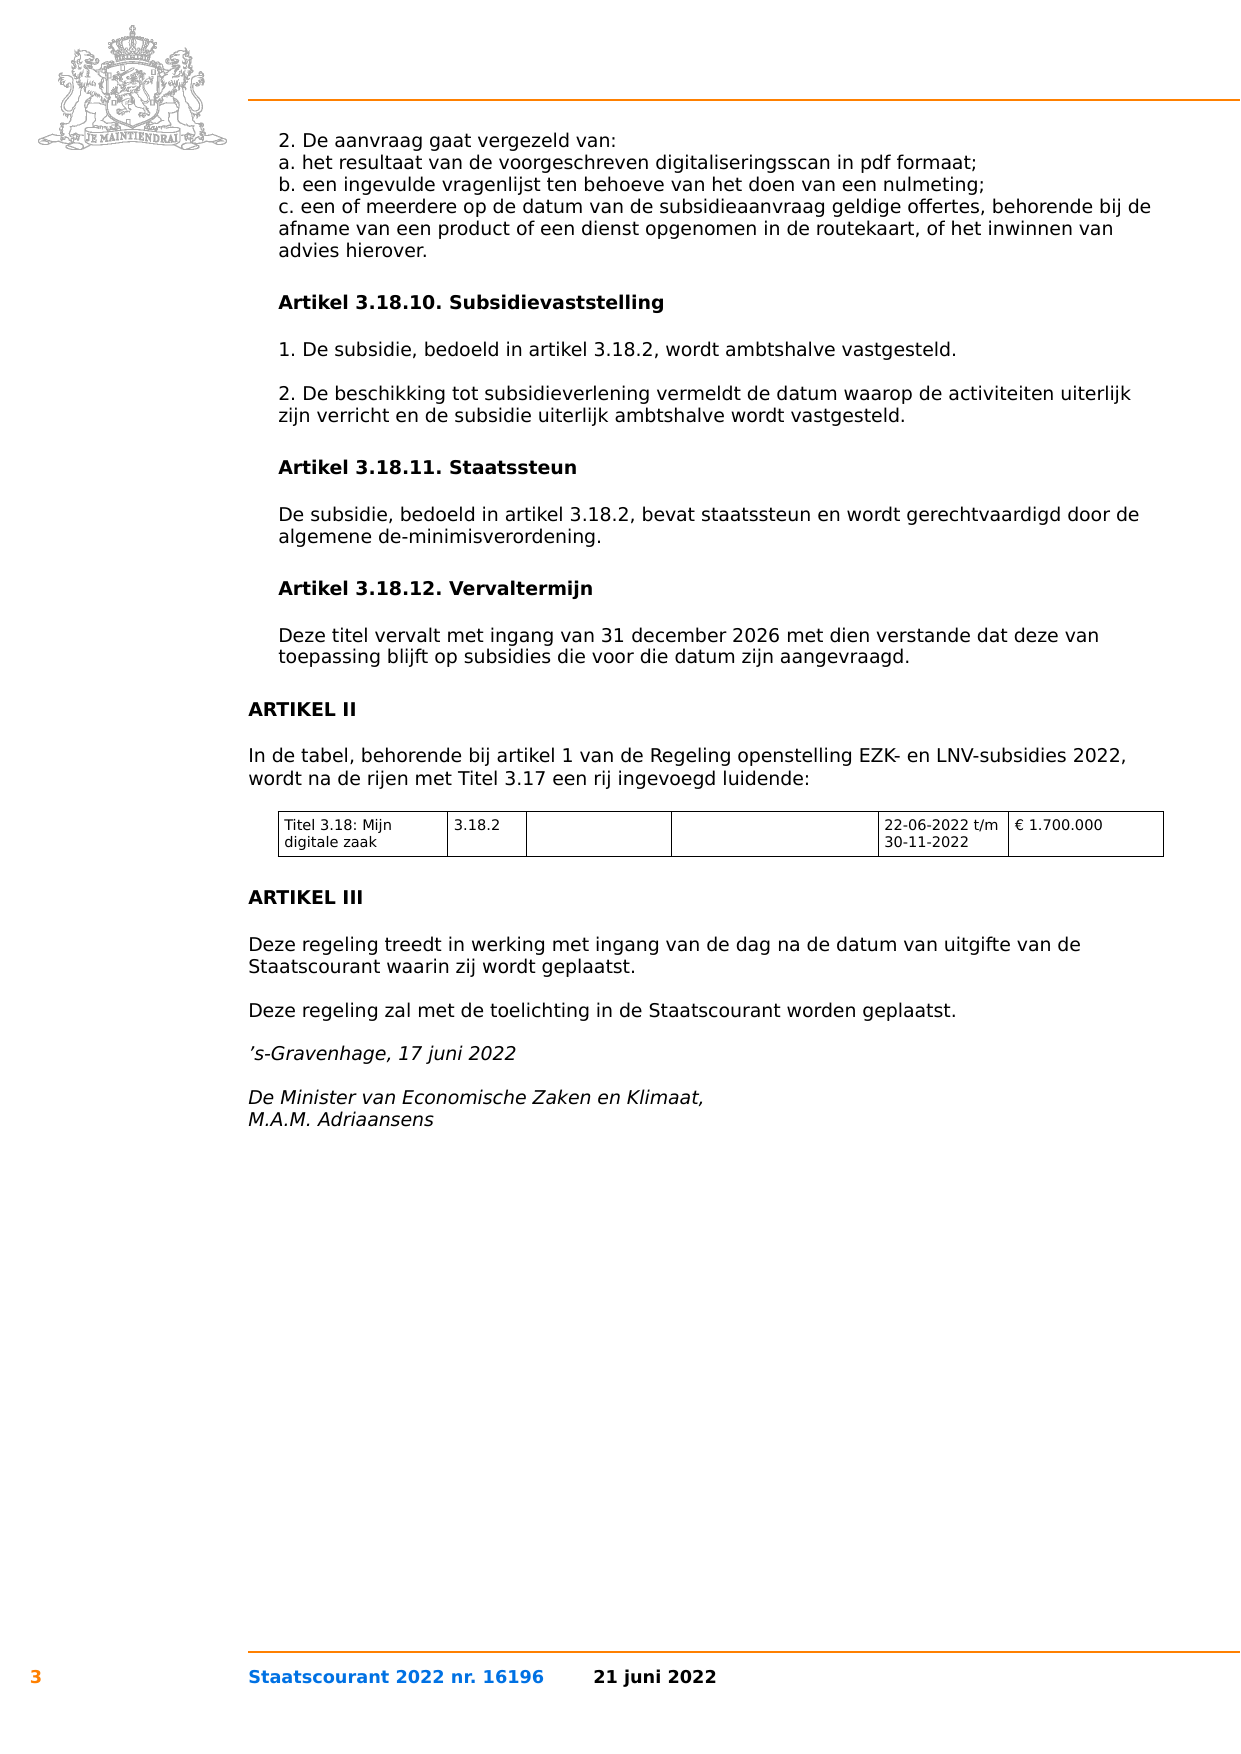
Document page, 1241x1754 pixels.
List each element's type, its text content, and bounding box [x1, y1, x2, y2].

table_header 3.18.2 [448, 812, 526, 856]
table_header 22-06-2022 t/m 30-11-2022 [879, 812, 1008, 856]
text De Minister van Economische Zaken en Klimaat, M.A.M. Adriaansens [248, 1087, 1163, 1131]
text 2. De beschikking tot subsidieverlening vermeldt de datum waarop de activiteiten uiterlijk zijn verricht en de subsidie uiterlijk ambtshalve wordt vastgesteld. [278, 383, 1163, 427]
table_header Titel 3.18: Mijn digitale zaak [279, 812, 447, 856]
text Deze regeling treedt in werking met ingang van de dag na de datum van uitgifte van de Staatscourant waarin zij wordt geplaatst. [248, 934, 1163, 978]
text Deze titel vervalt met ingang van 31 december 2026 met dien verstande dat deze van toepassing blijft op subsidies die voor die datum zijn aangevraagd. [278, 624, 1163, 668]
table_header [527, 812, 671, 856]
text 1. De subsidie, bedoeld in artikel 3.18.2, wordt ambtshalve vastgesteld. [278, 339, 1163, 361]
text b. een ingevulde vragenlijst ten behoeve van het doen van een nulmeting; [278, 174, 1163, 196]
table_header [672, 812, 878, 856]
text c. een of meerdere op de datum van de subsidieaanvraag geldige offertes, behorende bij de afname van een product of een dienst opgenomen in de routekaart, of het inwinnen van advies hierover. [278, 196, 1163, 262]
subtitle Artikel 3.18.11. Staatssteun [278, 457, 1163, 478]
text In de tabel, behorende bij artikel 1 van de Regeling openstelling EZK- en LNV-subsidies 2022, wordt na de rijen met Titel 3.17 een rij ingevoegd luidende: [248, 745, 1163, 789]
text Deze regeling zal met de toelichting in de Staatscourant worden geplaatst. [248, 999, 1163, 1021]
subtitle ARTIKEL III [248, 887, 1163, 909]
subtitle Artikel 3.18.12. Vervaltermijn [278, 577, 1163, 599]
table_header € 1.700.000 [1009, 812, 1163, 856]
text 2. De aanvraag gaat vergezeld van: [278, 130, 1163, 152]
text ’s-Gravenhage, 17 juni 2022 [248, 1043, 1163, 1065]
subtitle Artikel 3.18.10. Subsidievaststelling [278, 292, 1163, 314]
text a. het resultaat van de voorgeschreven digitaliseringsscan in pdf formaat; [278, 152, 1163, 174]
text De subsidie, bedoeld in artikel 3.18.2, bevat staatssteun en wordt gerechtvaardigd door de algemene de-minimisverordening. [278, 503, 1163, 547]
subtitle ARTIKEL II [248, 698, 1163, 720]
picture [38, 25, 227, 150]
